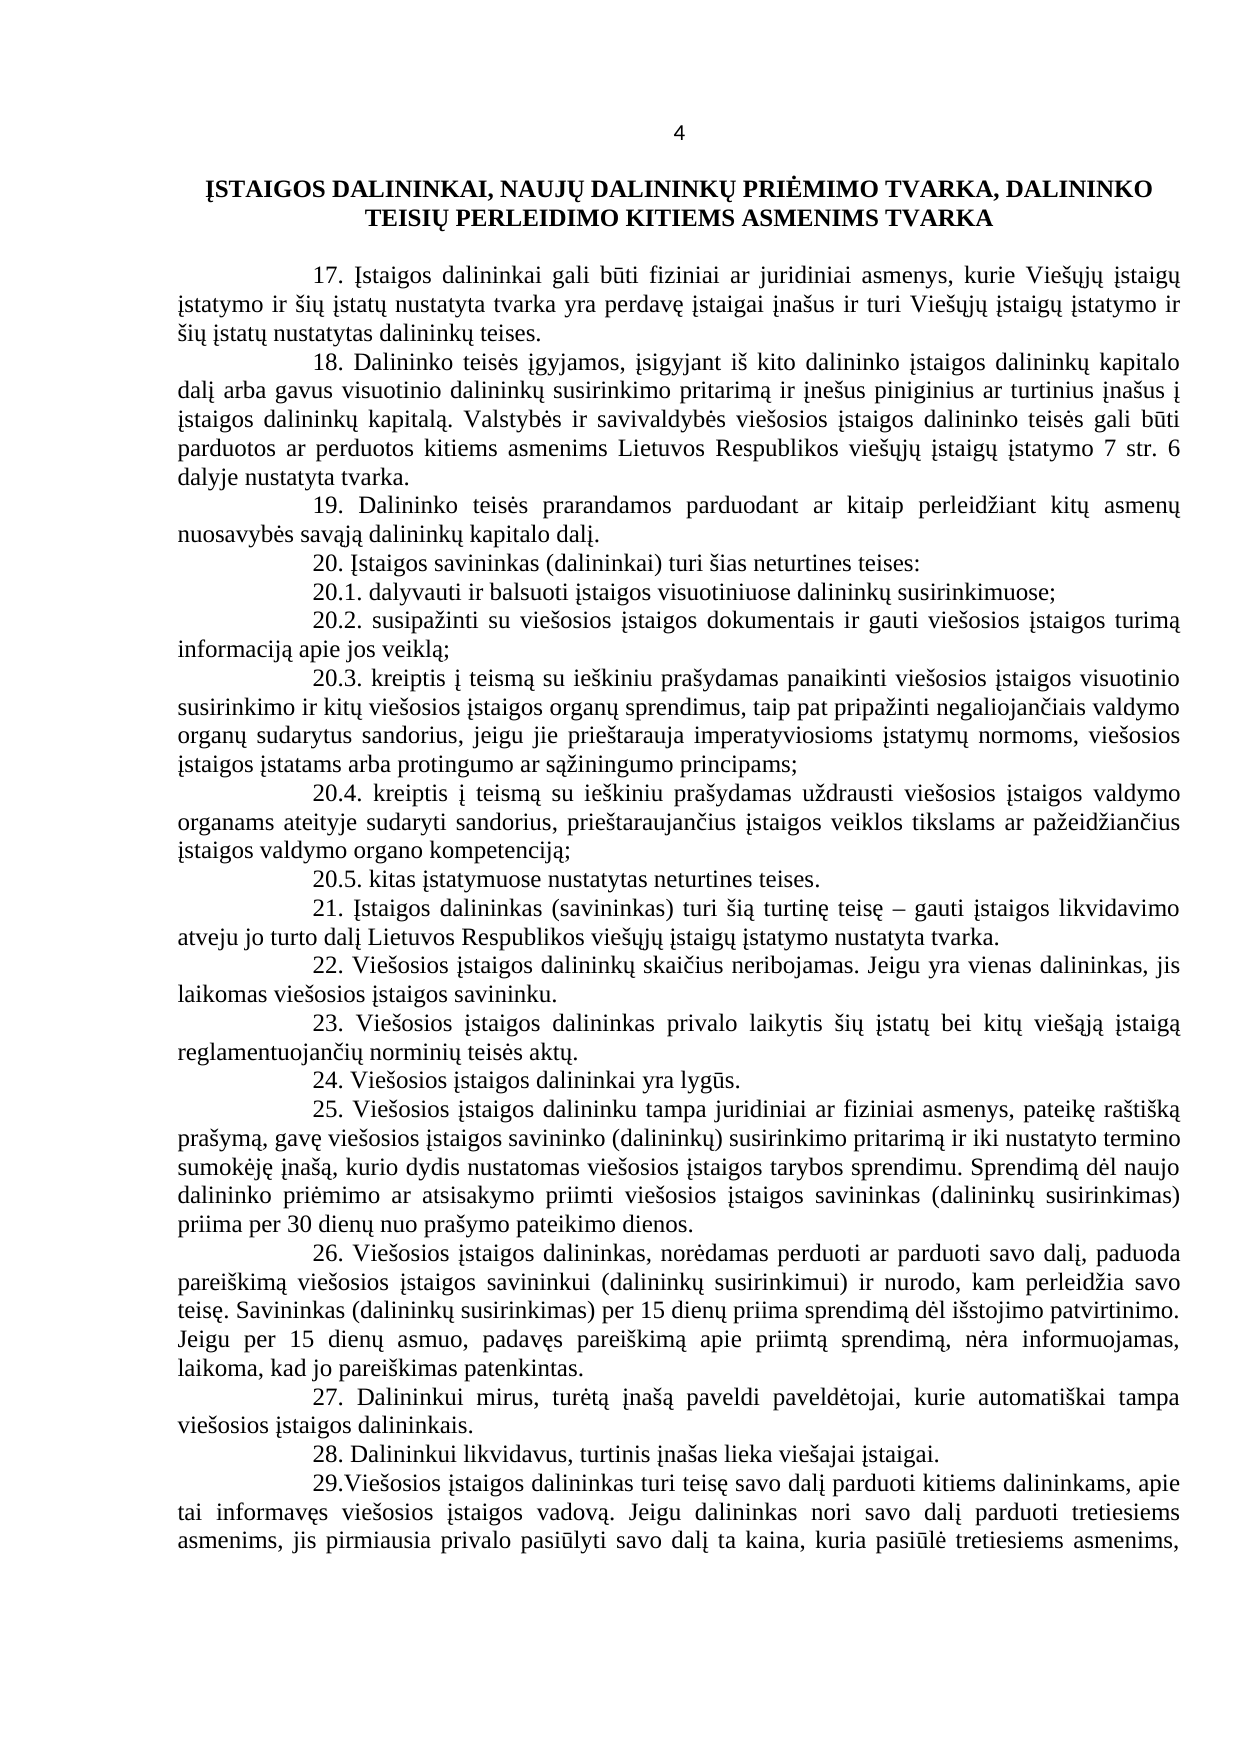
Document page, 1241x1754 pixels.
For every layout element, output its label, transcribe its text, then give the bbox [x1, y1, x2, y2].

text 28. Dalininkui likvidavus, turtinis įnašas lieka viešajai įstaigai. [177, 1439, 1181, 1468]
text 25. Viešosios įstaigos dalininku tampa juridiniai ar fiziniai asmenys, pateikę raštišką prašymą, gavę viešosios įstaigos savininko (dalininkų) susirinkimo pritarimą ir iki nustatyto termino sumokėję įnašą, kurio dydis nustatomas viešosios įstaigos tarybos sprendimu. Sprendimą dėl naujo dalininko priėmimo ar atsisakymo priimti viešosios įstaigos savininkas (dalininkų susirinkimas) priima per 30 dienų nuo prašymo pateikimo dienos. [177, 1094, 1181, 1238]
text ĮSTAIGOS DALININKAI, NAUJŲ DALININKŲ PRIĖMIMO TVARKA, DALININKO TEISIŲ PERLEIDIMO KITIEMS ASMENIMS TVARKA [177, 174, 1181, 232]
text 23. Viešosios įstaigos dalininkas privalo laikytis šių įstatų bei kitų viešąją įstaigą reglamentuojančių norminių teisės aktų. [177, 1008, 1181, 1065]
text 20.1. dalyvauti ir balsuoti įstaigos visuotiniuose dalininkų susirinkimuose; [177, 577, 1181, 605]
text 20.2. susipažinti su viešosios įstaigos dokumentais ir gauti viešosios įstaigos turimą informaciją apie jos veiklą; [177, 605, 1181, 663]
text 20.4. kreiptis į teismą su ieškiniu prašydamas uždrausti viešosios įstaigos valdymo organams ateityje sudaryti sandorius, prieštaraujančius įstaigos veiklos tikslams ar pažeidžiančius įstaigos valdymo organo kompetenciją; [177, 778, 1181, 864]
text 22. Viešosios įstaigos dalininkų skaičius neribojamas. Jeigu yra vienas dalininkas, jis laikomas viešosios įstaigos savininku. [177, 950, 1181, 1008]
text 20.3. kreiptis į teismą su ieškiniu prašydamas panaikinti viešosios įstaigos visuotinio susirinkimo ir kitų viešosios įstaigos organų sprendimus, taip pat pripažinti negaliojančiais valdymo organų sudarytus sandorius, jeigu jie prieštarauja imperatyviosioms įstatymų normoms, viešosios įstaigos įstatams arba protingumo ar sąžiningumo principams; [177, 663, 1181, 778]
text 19. Dalininko teisės prarandamos parduodant ar kitaip perleidžiant kitų asmenų nuosavybės savąją dalininkų kapitalo dalį. [177, 490, 1181, 548]
text 20.5. kitas įstatymuose nustatytas neturtines teises. [177, 864, 1181, 893]
text 20. Įstaigos savininkas (dalininkai) turi šias neturtines teises: [177, 548, 1181, 577]
text 21. Įstaigos dalininkas (savininkas) turi šią turtinę teisę – gauti įstaigos likvidavimo atveju jo turto dalį Lietuvos Respublikos viešųjų įstaigų įstatymo nustatyta tvarka. [177, 893, 1181, 950]
text 24. Viešosios įstaigos dalininkai yra lygūs. [177, 1065, 1181, 1094]
text 17. Įstaigos dalininkai gali būti fiziniai ar juridiniai asmenys, kurie Viešųjų įstaigų įstatymo ir šių įstatų nustatyta tvarka yra perdavę įstaigai įnašus ir turi Viešųjų įstaigų įstatymo ir šių įstatų nustatytas dalininkų teises. [177, 260, 1181, 347]
text 18. Dalininko teisės įgyjamos, įsigyjant iš kito dalininko įstaigos dalininkų kapitalo dalį arba gavus visuotinio dalininkų susirinkimo pritarimą ir įnešus piniginius ar turtinius įnašus į įstaigos dalininkų kapitalą. Valstybės ir savivaldybės viešosios įstaigos dalininko teisės gali būti parduotos ar perduotos kitiems asmenims Lietuvos Respublikos viešųjų įstaigų įstatymo 7 str. 6 dalyje nustatyta tvarka. [177, 347, 1181, 490]
text 29.Viešosios įstaigos dalininkas turi teisę savo dalį parduoti kitiems dalininkams, apie tai informavęs viešosios įstaigos vadovą. Jeigu dalininkas nori savo dalį parduoti tretiesiems asmenims, jis pirmiausia privalo pasiūlyti savo dalį ta kaina, kuria pasiūlė tretiesiems asmenims, [177, 1468, 1181, 1554]
text 26. Viešosios įstaigos dalininkas, norėdamas perduoti ar parduoti savo dalį, paduoda pareiškimą viešosios įstaigos savininkui (dalininkų susirinkimui) ir nurodo, kam perleidžia savo teisę. Savininkas (dalininkų susirinkimas) per 15 dienų priima sprendimą dėl išstojimo patvirtinimo. Jeigu per 15 dienų asmuo, padavęs pareiškimą apie priimtą sprendimą, nėra informuojamas, laikoma, kad jo pareiškimas patenkintas. [177, 1238, 1181, 1382]
text 27. Dalininkui mirus, turėtą įnašą paveldi paveldėtojai, kurie automatiškai tampa viešosios įstaigos dalininkais. [177, 1382, 1181, 1439]
